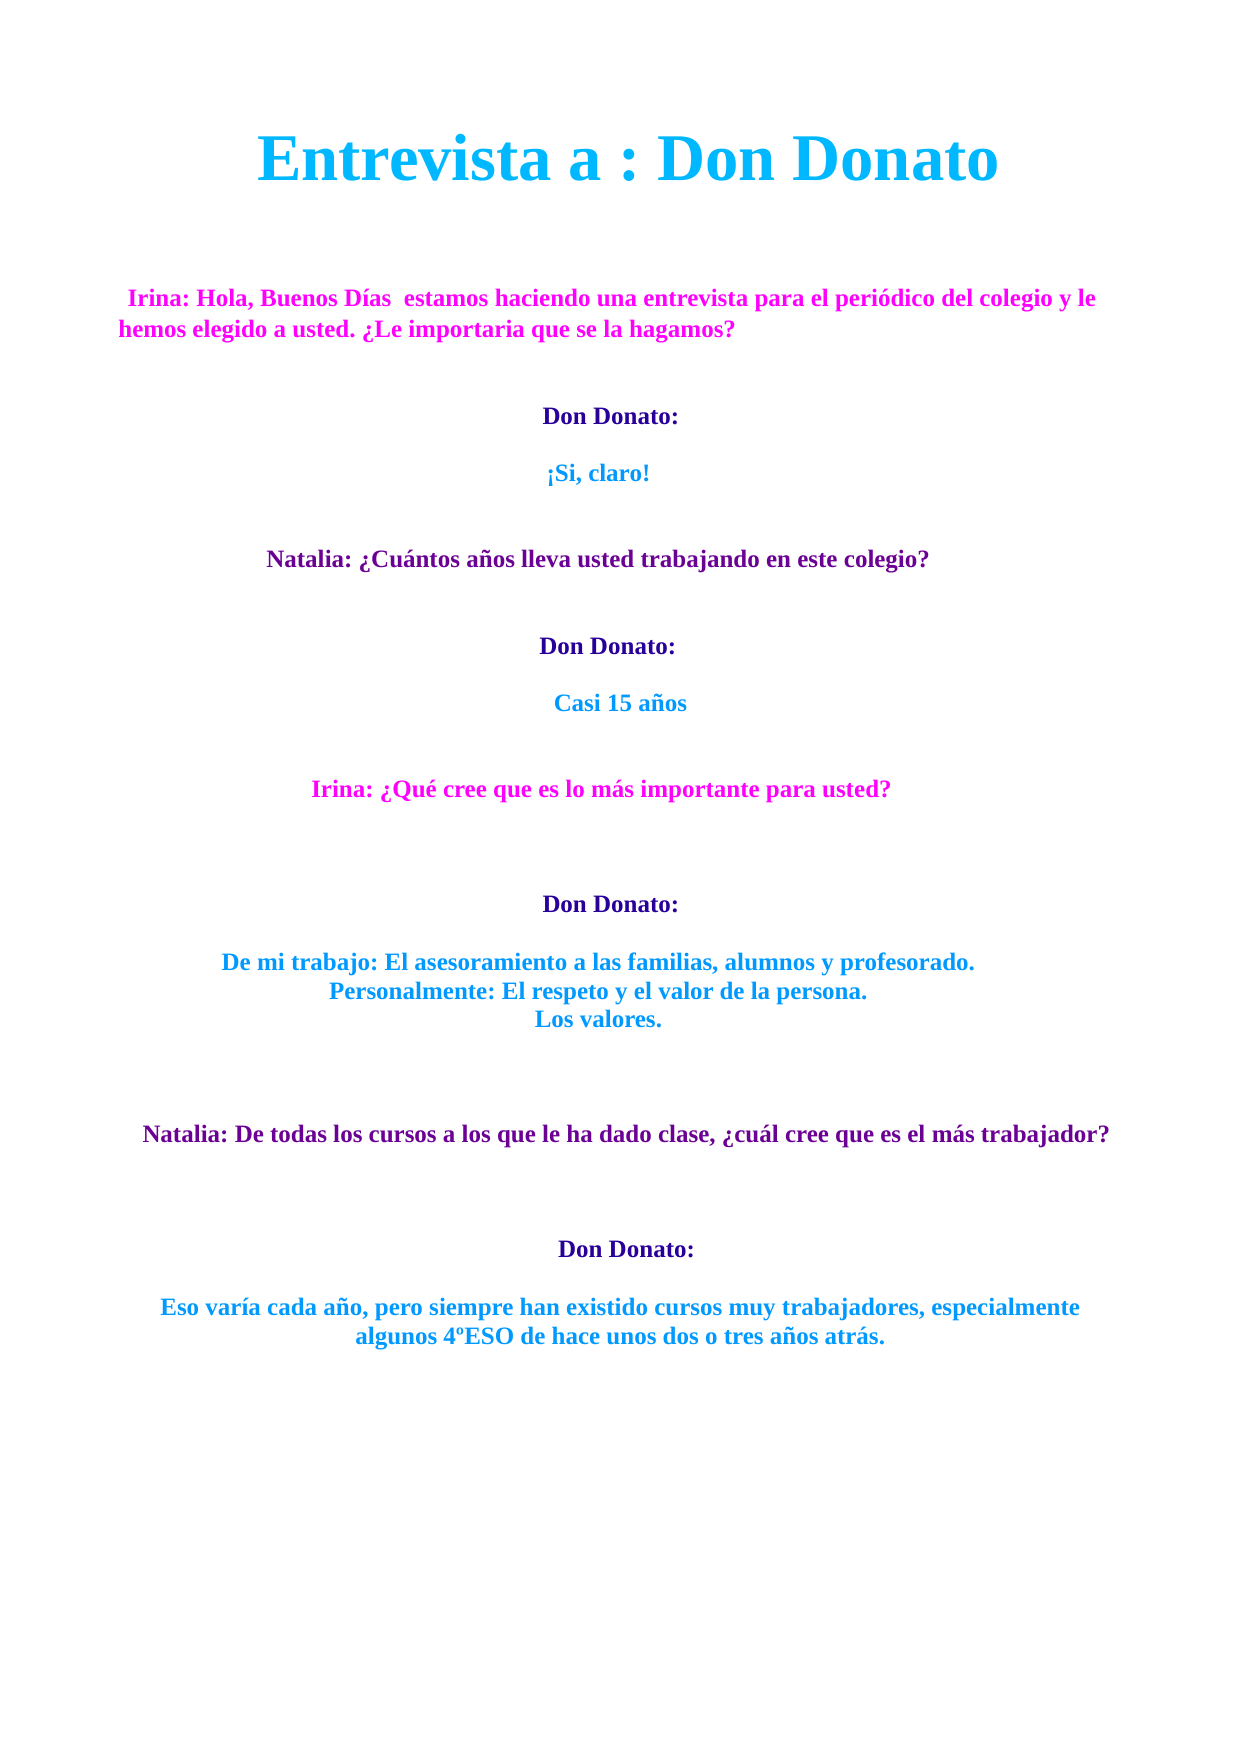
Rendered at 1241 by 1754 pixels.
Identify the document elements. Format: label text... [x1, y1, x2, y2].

text De mi trabajo: El asesoramiento a las familias, alumnos y profesorado. [74, 947, 1122, 976]
text Irina: ¿Qué cree que es lo más importante para usted? [74, 774, 1122, 803]
text Casi 15 años [118, 688, 1122, 717]
text Don Donato: [74, 631, 1122, 659]
text Eso varía cada año, pero siempre han existido cursos muy trabajadores, especialmente algunos 4ºESO de hace unos dos o tres años atrás. [118, 1292, 1122, 1349]
text ¡Si, claro! [74, 458, 1122, 487]
text Don Donato: [118, 1234, 1122, 1263]
text Don Donato: [74, 889, 1122, 918]
text Los valores. [74, 1004, 1122, 1033]
text Entrevista a : Don Donato [118, 118, 1122, 195]
text Natalia: De todas los cursos a los que le ha dado clase, ¿cuál cree que es el más trabajador? [118, 1119, 1122, 1148]
text Natalia: ¿Cuántos años lleva usted trabajando en este colegio? [74, 544, 1122, 573]
text Irina: Hola, Buenos Días estamos haciendo una entrevista para el periódico del colegio y le hemos elegido a usted. ¿Le importaria que se la hagamos? [118, 271, 1122, 343]
text Personalmente: El respeto y el valor de la persona. [74, 976, 1122, 1004]
text Don Donato: [74, 401, 1122, 429]
